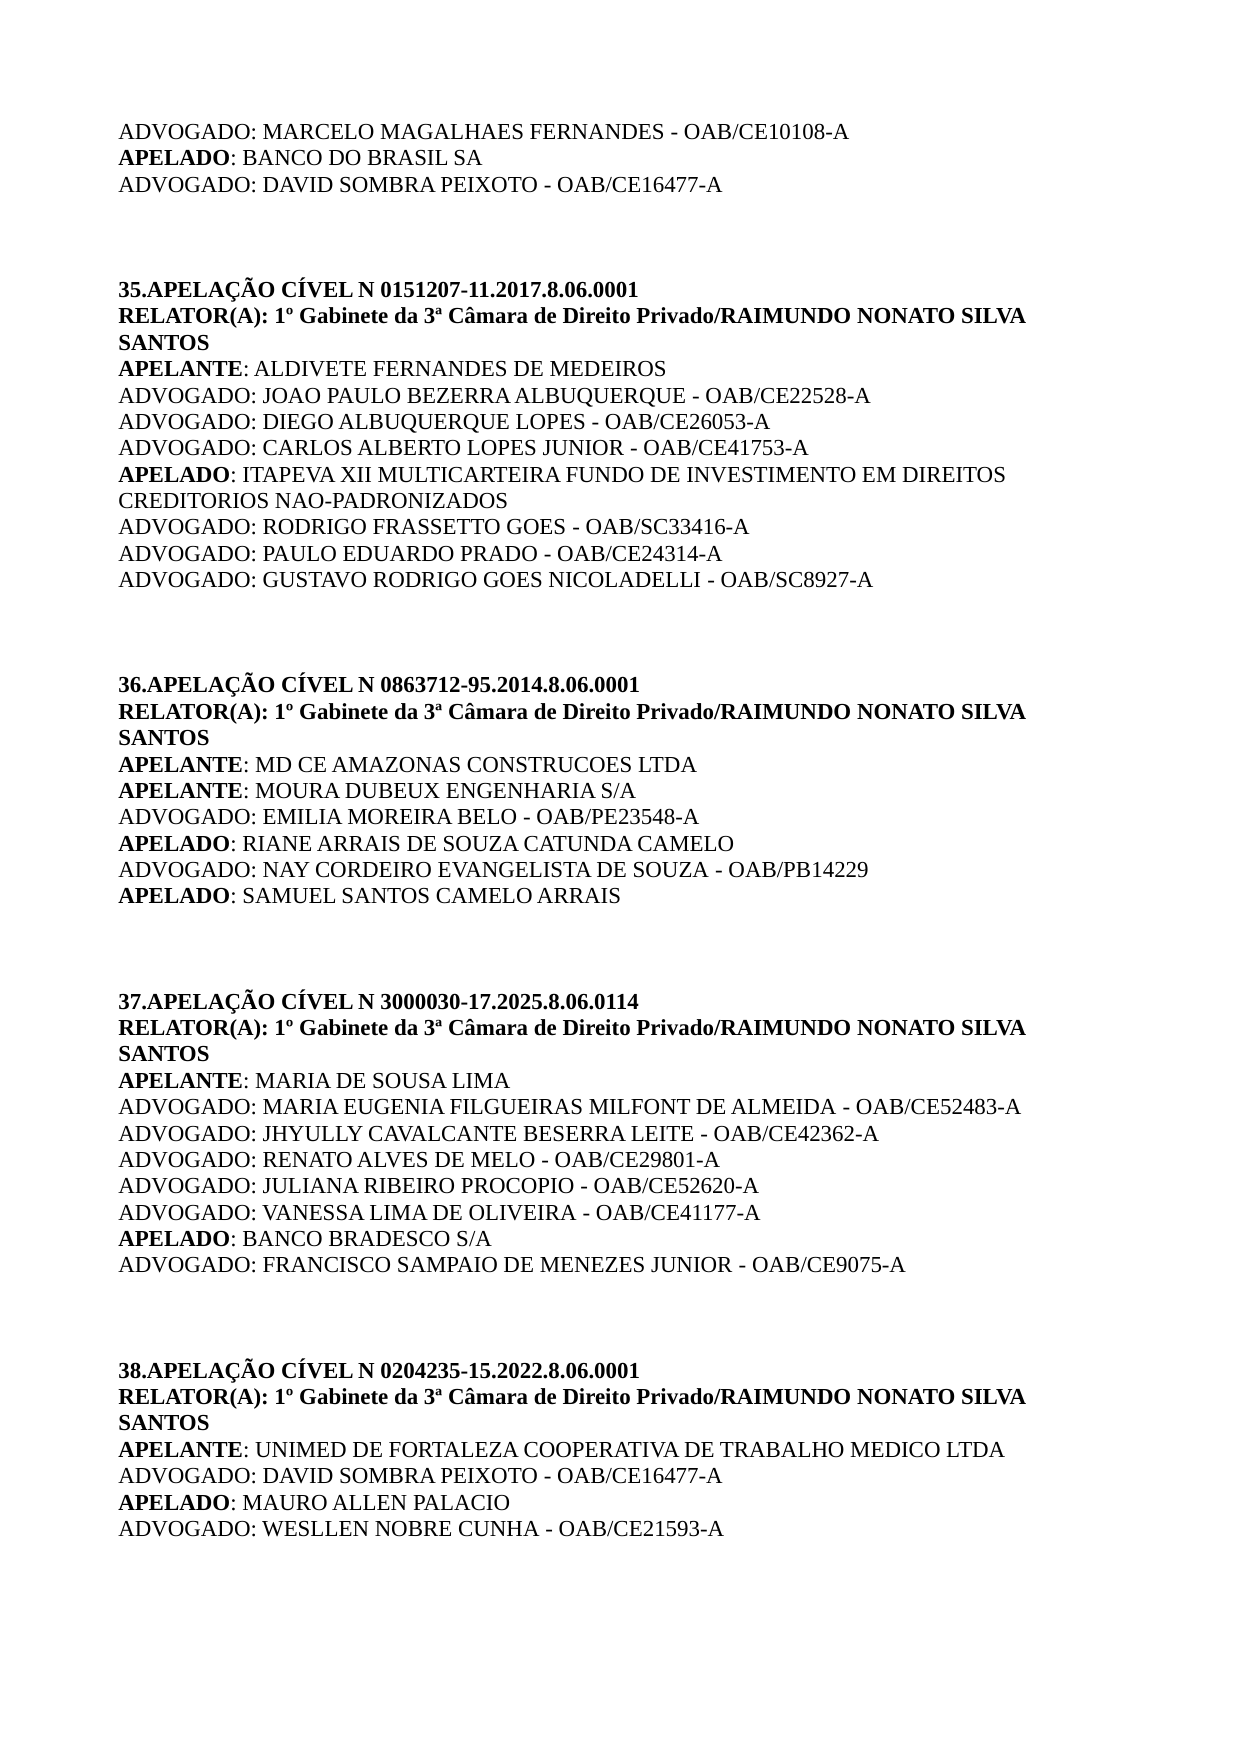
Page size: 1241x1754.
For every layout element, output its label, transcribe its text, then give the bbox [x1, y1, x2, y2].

text ADVOGADO: MARCELO MAGALHAES FERNANDES - OAB/CE10108-A APELADO: BANCO DO BRASIL SA ADVOGADO: DAVID SOMBRA PEIXOTO - OAB/CE16477-A 35.APELAÇÃO CÍVEL N 0151207-11.2017.8.06.0001 RELATOR(A): 1º Gabinete da 3ª Câmara de Direito Privado/RAIMUNDO NONATO SILVA SANTOS APELANTE: ALDIVETE FERNANDES DE MEDEIROS ADVOGADO: JOAO PAULO BEZERRA ALBUQUERQUE - OAB/CE22528-A ADVOGADO: DIEGO ALBUQUERQUE LOPES - OAB/CE26053-A ADVOGADO: CARLOS ALBERTO LOPES JUNIOR - OAB/CE41753-A APELADO: ITAPEVA XII MULTICARTEIRA FUNDO DE INVESTIMENTO EM DIREITOS CREDITORIOS NAO-PADRONIZADOS ADVOGADO: RODRIGO FRASSETTO GOES - OAB/SC33416-A ADVOGADO: PAULO EDUARDO PRADO - OAB/CE24314-A ADVOGADO: GUSTAVO RODRIGO GOES NICOLADELLI - OAB/SC8927-A 36.APELAÇÃO CÍVEL N 0863712-95.2014.8.06.0001 RELATOR(A): 1º Gabinete da 3ª Câmara de Direito Privado/RAIMUNDO NONATO SILVA SANTOS APELANTE: MD CE AMAZONAS CONSTRUCOES LTDA APELANTE: MOURA DUBEUX ENGENHARIA S/A ADVOGADO: EMILIA MOREIRA BELO - OAB/PE23548-A APELADO: RIANE ARRAIS DE SOUZA CATUNDA CAMELO ADVOGADO: NAY CORDEIRO EVANGELISTA DE SOUZA - OAB/PB14229 APELADO: SAMUEL SANTOS CAMELO ARRAIS 37.APELAÇÃO CÍVEL N 3000030-17.2025.8.06.0114 RELATOR(A): 1º Gabinete da 3ª Câmara de Direito Privado/RAIMUNDO NONATO SILVA SANTOS APELANTE: MARIA DE SOUSA LIMA ADVOGADO: MARIA EUGENIA FILGUEIRAS MILFONT DE ALMEIDA - OAB/CE52483-A ADVOGADO: JHYULLY CAVALCANTE BESERRA LEITE - OAB/CE42362-A ADVOGADO: RENATO ALVES DE MELO - OAB/CE29801-A ADVOGADO: JULIANA RIBEIRO PROCOPIO - OAB/CE52620-A ADVOGADO: VANESSA LIMA DE OLIVEIRA - OAB/CE41177-A APELADO: BANCO BRADESCO S/A ADVOGADO: FRANCISCO SAMPAIO DE MENEZES JUNIOR - OAB/CE9075-A 38.APELAÇÃO CÍVEL N 0204235-15.2022.8.06.0001 RELATOR(A): 1º Gabinete da 3ª Câmara de Direito Privado/RAIMUNDO NONATO SILVA SANTOS APELANTE: UNIMED DE FORTALEZA COOPERATIVA DE TRABALHO MEDICO LTDA ADVOGADO: DAVID SOMBRA PEIXOTO - OAB/CE16477-A APELADO: MAURO ALLEN PALACIO ADVOGADO: WESLLEN NOBRE CUNHA - OAB/CE21593-A [118, 118, 1122, 1620]
